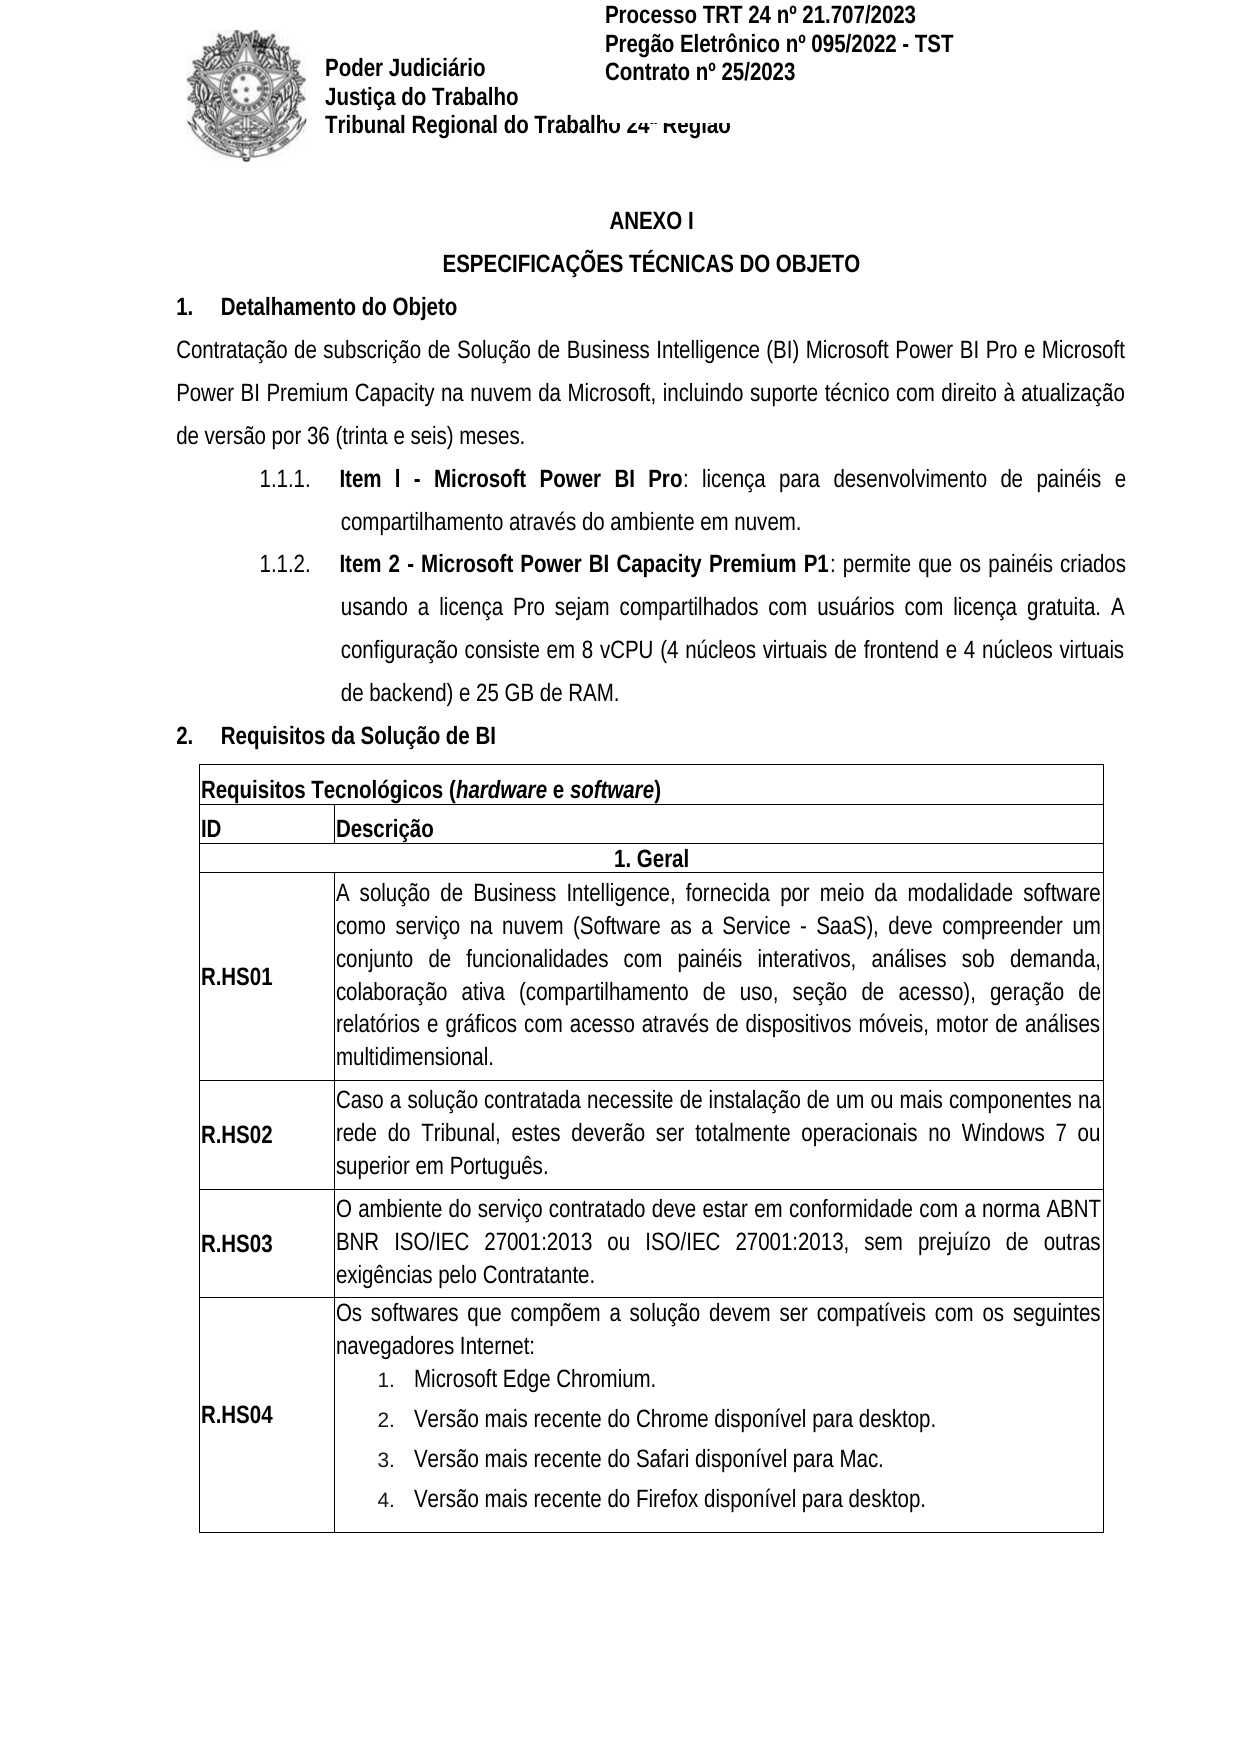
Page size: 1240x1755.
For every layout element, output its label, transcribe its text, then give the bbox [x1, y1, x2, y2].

table_cell A solução de Business Intelligence, fornecida por meio da modalidade software como serviço na nuvem (Software as a Service - SaaS), deve compreender um conjunto de funcionalidades com painéis interativos, análises sob demanda, colaboração ativa (compartilhamento de uso, seção de acesso), geração de relatórios e gráficos com acesso através de dispositivos móveis, motor de análises multidimensional. [335, 873, 1103, 1080]
table_cell R.HS03 [200, 1190, 334, 1297]
subtitle ESPECIFICAÇÕES TÉCNICAS DO OBJETO [176, 249, 1127, 278]
table_cell 1. Geral [200, 844, 1103, 872]
list Item l - Microsoft Power BI Pro: licença para desenvolvimento de painéis e compartilhamento através do ambiente em nuvem. [259, 463, 1127, 535]
table_cell R.HS02 [200, 1081, 334, 1188]
list Detalhamento do Objeto [176, 292, 1127, 321]
table_cell O ambiente do serviço contratado deve estar em conformidade com a norma ABNT BNR ISO/IEC 27001:2013 ou ISO/IEC 27001:2013, sem prejuízo de outras exigências pelo Contratante. [335, 1190, 1103, 1297]
text Contratação de subscrição de Solução de Business Intelligence (BI) Microsoft Power BI Pro e Microsoft Power BI Premium Capacity na nuvem da Microsoft, incluindo suporte técnico com direito à atualização de versão por 36 (trinta e seis) meses. [176, 335, 1127, 449]
table_cell R.HS01 [200, 873, 334, 1080]
table_header Requisitos Tecnológicos (hardware e software) [200, 765, 1103, 804]
table_cell R.HS04 [200, 1298, 334, 1532]
table_cell Descrição [335, 805, 1103, 842]
table_cell ID [200, 805, 334, 842]
list Requisitos da Solução de BI [176, 721, 1127, 750]
list Item 2 - Microsoft Power BI Capacity Premium P1: permite que os painéis criados usando a licença Pro sejam compartilhados com usuários com licença gratuita. A configuração consiste em 8 vCPU (4 núcleos virtuais de frontend e 4 núcleos virtuais de backend) e 25 GB de RAM. [259, 549, 1127, 707]
subtitle ANEXO I [176, 206, 1127, 235]
table_cell Os softwares que compõem a solução devem ser compatíveis com os seguintes navegadores Internet: Microsoft Edge Chromium. Versão mais recente do Chrome disponível para desktop. Versão mais recente do Safari disponível para Mac. Versão mais recente do Firefox disponível para desktop. [335, 1298, 1103, 1532]
table_cell Caso a solução contratada necessite de instalação de um ou mais componentes na rede do Tribunal, estes deverão ser totalmente operacionais no Windows 7 ou superior em Português. [335, 1081, 1103, 1188]
